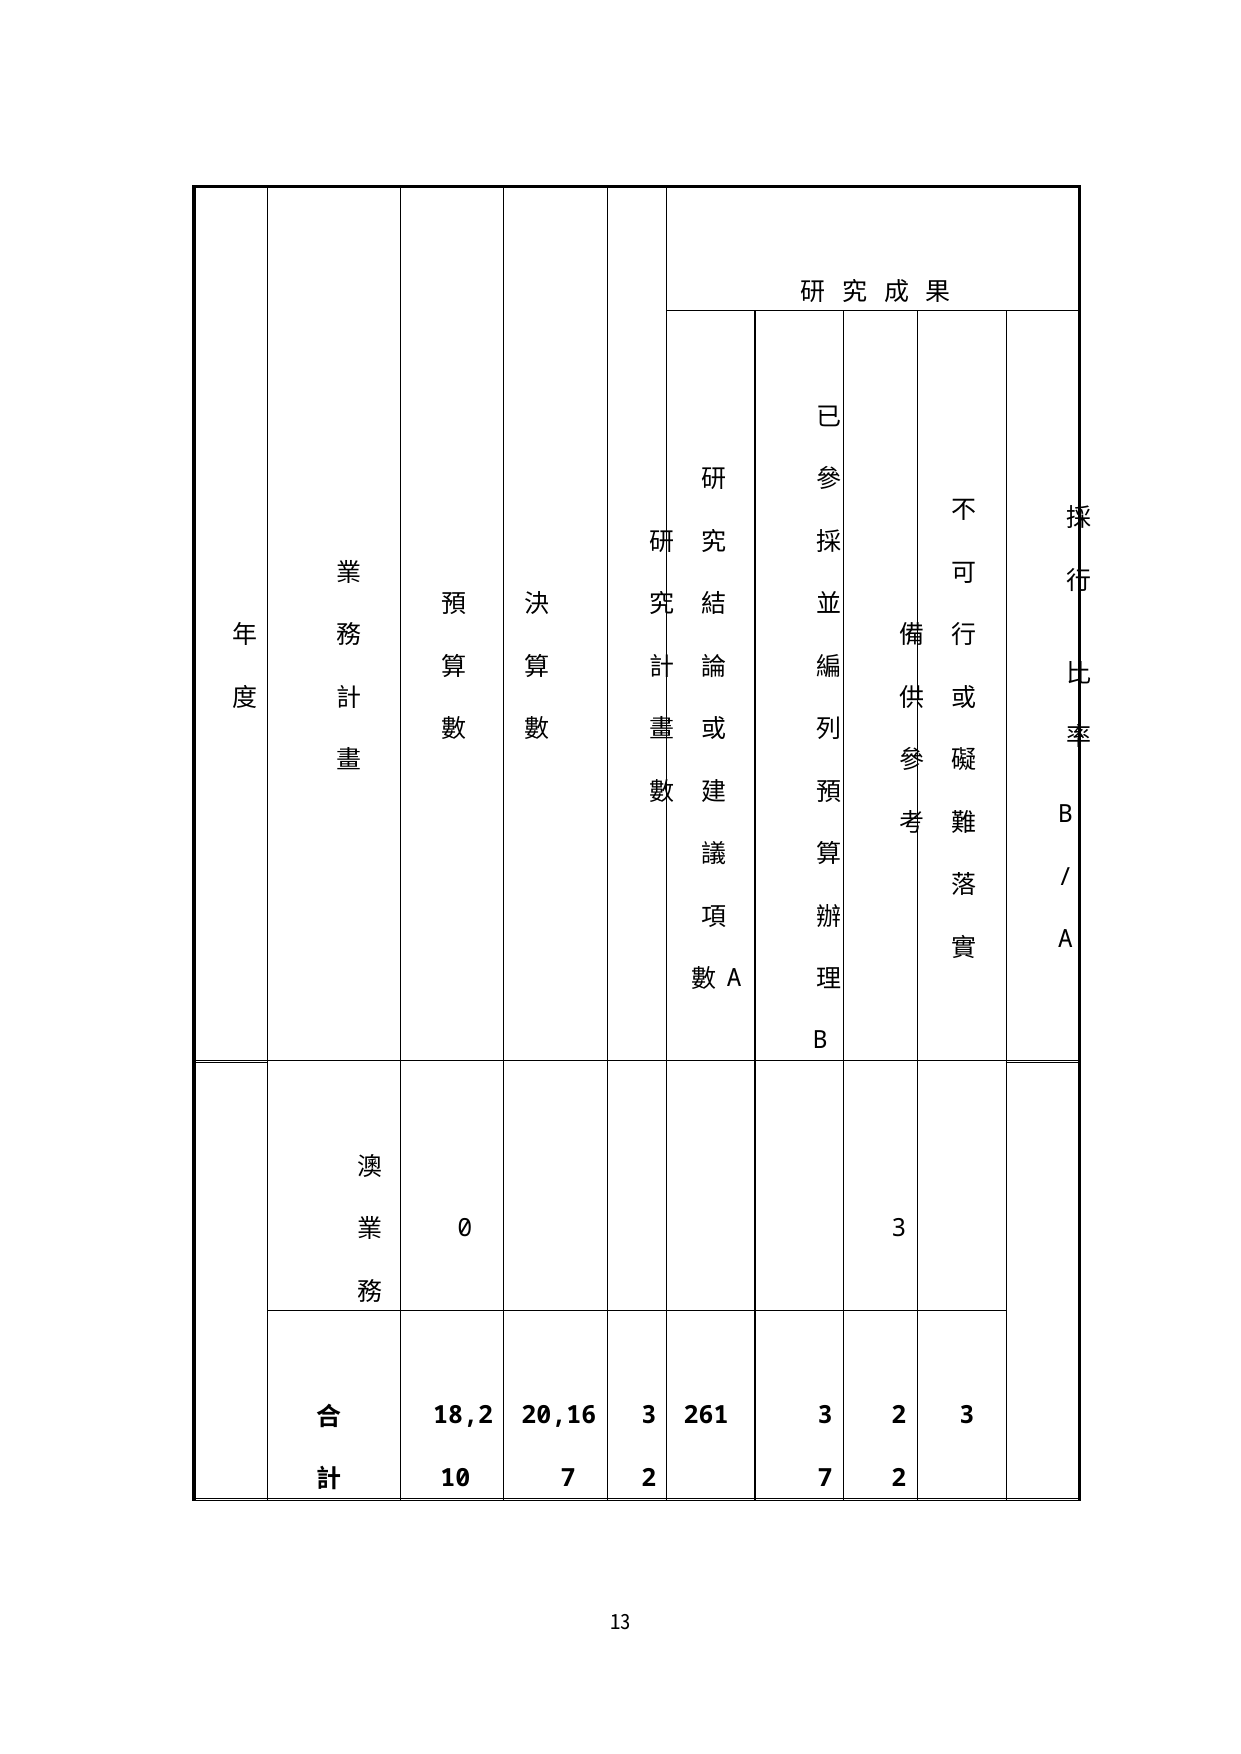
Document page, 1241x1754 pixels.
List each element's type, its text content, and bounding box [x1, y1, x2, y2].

table_cell 106 [196, 1063, 267, 1498]
table_cell [608, 1061, 666, 1310]
table_cell 已參採並編列預算辦理B [756, 311, 843, 1060]
table_cell 22 [844, 1311, 917, 1498]
table_cell 3 [844, 1061, 917, 1310]
table_cell 不可行或礙難落實 [918, 311, 1006, 1060]
table_cell [756, 1061, 843, 1310]
table_header 業務計畫 [268, 188, 400, 1060]
table_cell 合計 [268, 1311, 400, 1498]
table_cell [1007, 1063, 1078, 1498]
table_cell 18,210 [401, 1311, 503, 1498]
table_header 研究成果 [667, 188, 1078, 310]
table_header 決算數 [504, 188, 607, 1060]
table_cell 研究結論或建議項數A [667, 311, 754, 1060]
table_cell [918, 1061, 1006, 1310]
table_cell 20,167 [504, 1311, 607, 1498]
table_cell 澳業務 [268, 1061, 400, 1310]
table_cell 3 [918, 1311, 1006, 1498]
table_cell 採行 比率 B/A [1007, 311, 1078, 1060]
table_cell 備供參考 [844, 311, 917, 1060]
table_cell [504, 1061, 607, 1310]
table_cell 32 [608, 1311, 666, 1498]
table_cell 261 [667, 1311, 754, 1498]
table_header 年度 [196, 188, 267, 1060]
table_cell 0 [401, 1061, 503, 1310]
table_cell 37 [756, 1311, 843, 1498]
table_header 預算數 [401, 188, 503, 1060]
table_cell [667, 1061, 754, 1310]
table_header 研究計畫數 [608, 188, 666, 1060]
